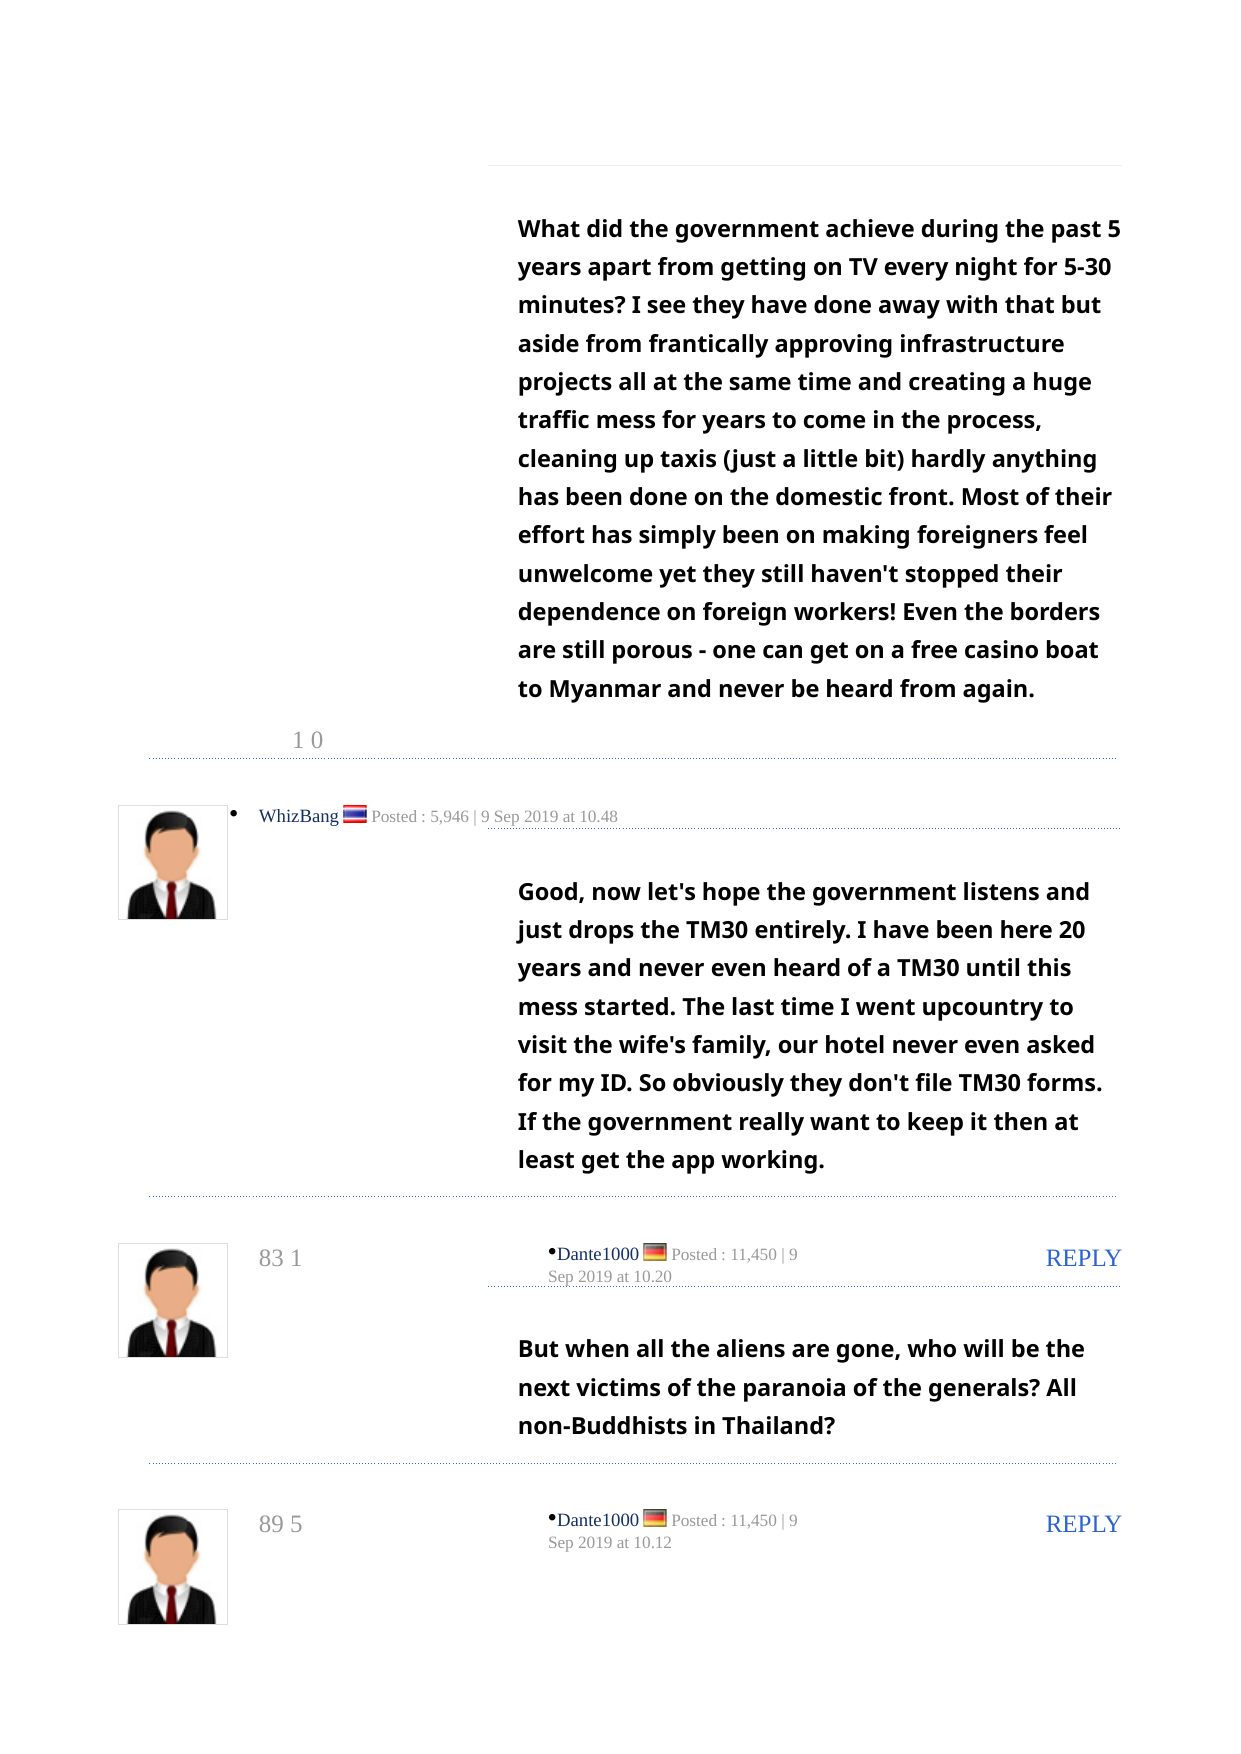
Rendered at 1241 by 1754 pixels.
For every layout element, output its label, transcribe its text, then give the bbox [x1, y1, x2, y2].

picture [119, 1510, 225, 1624]
subtitle What did the government achieve during the past 5 years apart from getting on TV every night for 5-30 minutes? I see they have done away with that but aside from frantically approving infrastructure projects all at the same time and creating a huge traffic mess for years to come in the process, cleaning up taxis (just a little bit) hardly anything has been done on the domestic front. Most of their effort has simply been on making foreigners feel unwelcome yet they still haven't stopped their dependence on foreign workers! Even the borders are still porous - one can get on a free casino boat to Myanmar and never be heard from again. [488, 166, 1122, 704]
subtitle Good, now let's hope the government listens and just drops the TM30 entirely. I have been here 20 years and never even heard of a TM30 until this mess started. The last time I went upcountry to visit the wife's family, our hotel never even asked for my ID. So obviously they don't file TM30 forms. If the government really want to keep it then at least get the app working. [488, 828, 1122, 1175]
list REPLY [802, 1509, 1122, 1538]
picture [643, 1243, 667, 1261]
list Dante1000 Posted : 11,450 | 9 Sep 2019 at 10.12 [149, 1462, 1117, 1624]
picture [643, 1509, 667, 1527]
picture [119, 1244, 225, 1357]
list WhizBang Posted : 5,946 | 9 Sep 2019 at 10.48 [149, 758, 1117, 828]
picture [343, 805, 367, 823]
picture [119, 806, 225, 919]
list REPLY [802, 1243, 1122, 1272]
list 89 5 [259, 1509, 537, 1538]
subtitle But when all the aliens are gone, who will be the next victims of the paranoia of the generals? All non-Buddhists in Thailand? [488, 1286, 1122, 1441]
list 83 1 [259, 1243, 537, 1272]
list Dante1000 Posted : 11,450 | 9 Sep 2019 at 10.20 [149, 1196, 1117, 1357]
list 1 0 [292, 725, 499, 754]
